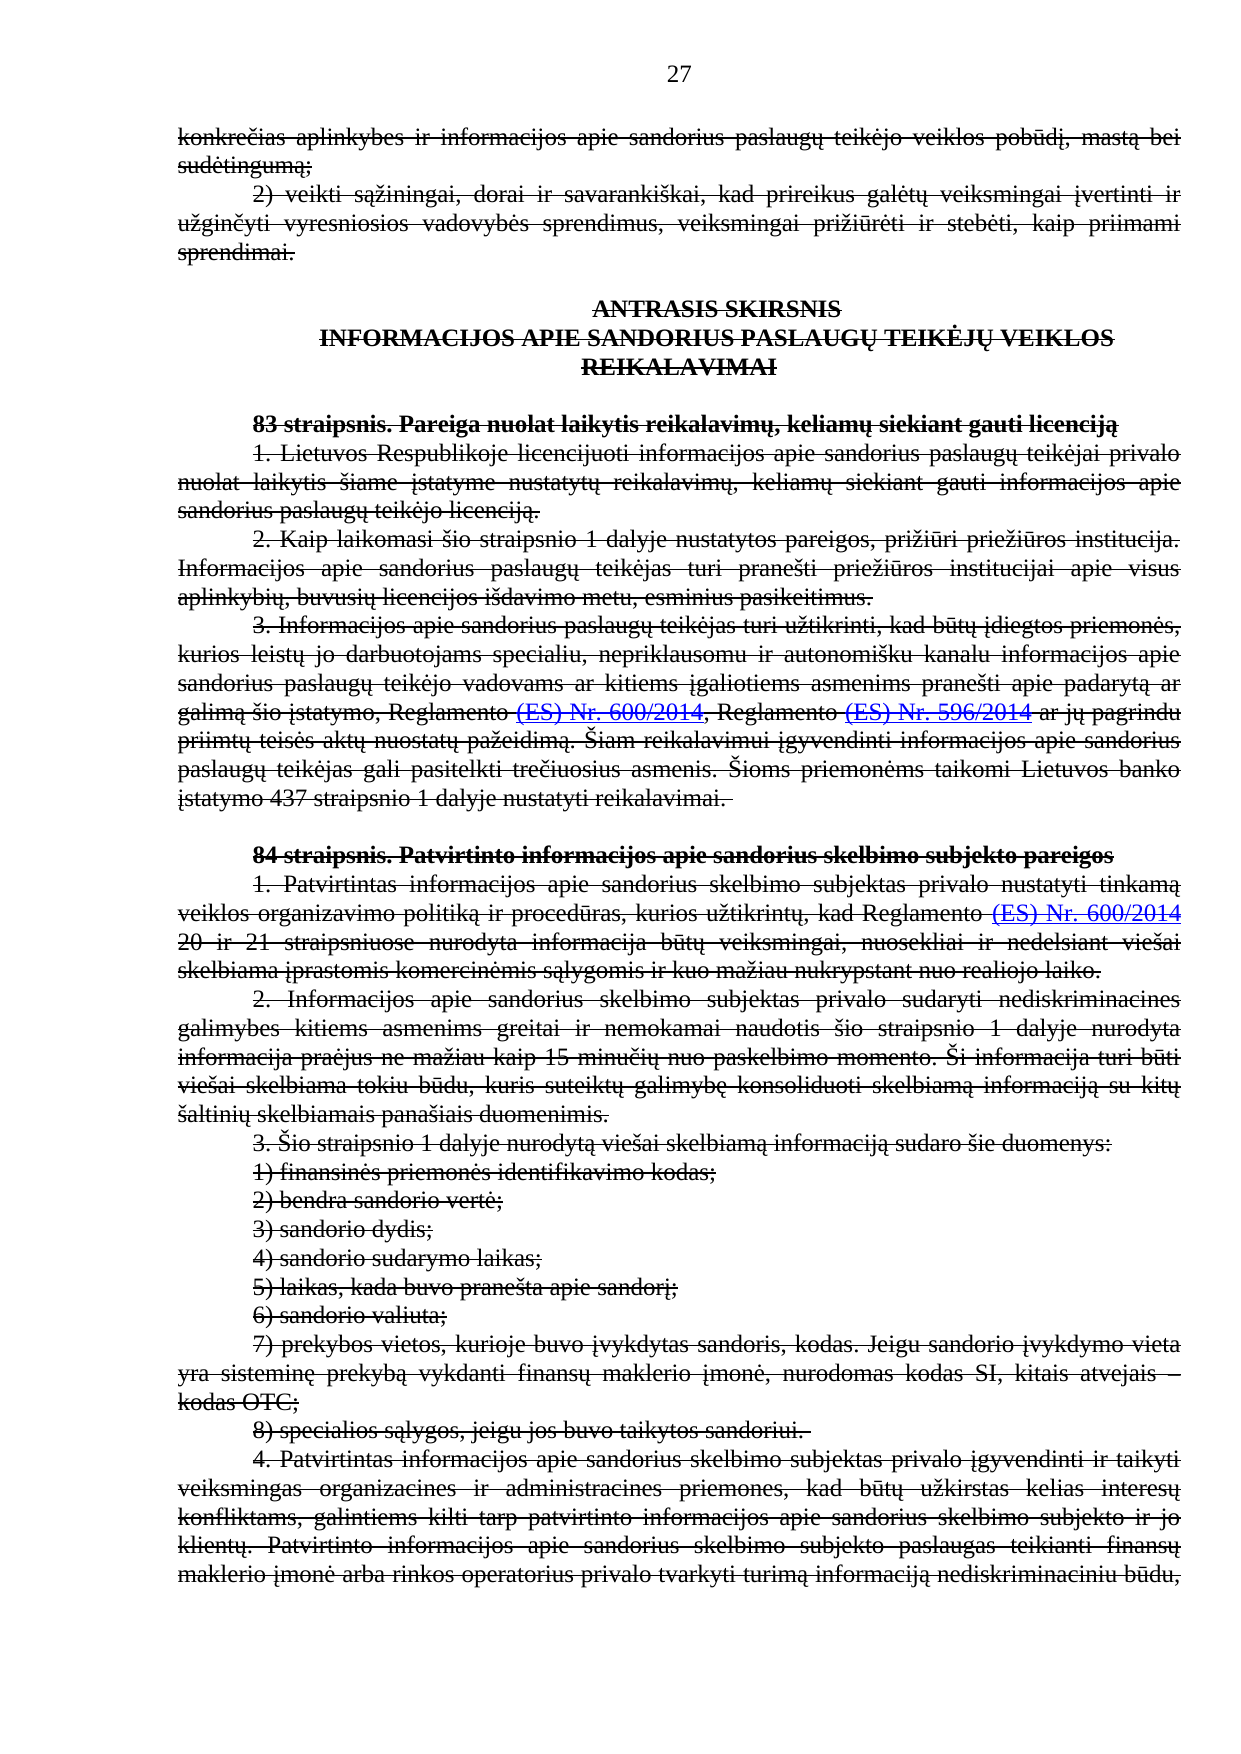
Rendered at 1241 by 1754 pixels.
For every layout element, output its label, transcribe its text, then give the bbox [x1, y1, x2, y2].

text INFORMACIJOS APIE SANDORIUS PASLAUGŲ TEIKĖJŲ VEIKLOS REIKALAVIMAI [177, 323, 1181, 381]
text 83 straipsnis. Pareiga nuolat laikytis reikalavimų, keliamų siekiant gauti licenciją [177, 409, 1181, 438]
text 4. Patvirtintas informacijos apie sandorius skelbimo subjektas privalo įgyvendinti ir taikyti veiksmingas organizacines ir administracines priemones, kad būtų užkirstas kelias interesų konfliktams, galintiems kilti tarp patvirtinto informacijos apie sandorius skelbimo subjekto ir jo klientų. Patvirtinto informacijos apie sandorius skelbimo subjekto paslaugas teikianti finansų maklerio įmonė arba rinkos operatorius privalo tvarkyti turimą informaciją nediskriminaciniu būdu, taip pat įgyvendinti ir taikyti tinkamas priemones, skirtas skirtingų įmonės veiklos funkcijų atskyrimui užtikrinti. [177, 1576, 1181, 1588]
text 1) finansinės priemonės identifikavimo kodas; [177, 1157, 1181, 1186]
text 2. Kaip laikomasi šio straipsnio 1 dalyje nustatytos pareigos, prižiūri priežiūros institucija. Informacijos apie sandorius paslaugų teikėjas turi pranešti priežiūros institucijai apie visus aplinkybių, buvusių licencijos išdavimo metu, esminius pasikeitimus. [177, 524, 1181, 569]
text 6) sandorio valiuta; [177, 1301, 1181, 1329]
text ANTRASIS SKIRSNIS [177, 294, 1181, 323]
text 1. Patvirtintas informacijos apie sandorius skelbimo subjektas privalo nustatyti tinkamą veiklos organizavimo politiką ir procedūras, kurios užtikrintų, kad Reglamento (ES) Nr. 600/2014 20 ir 21 straipsniuose nurodyta informacija būtų veiksmingai, nuosekliai ir nedelsiant viešai skelbiama įprastomis komercinėmis sąlygomis ir kuo mažiau nukrypstant nuo realiojo laiko. [177, 869, 1181, 914]
text 8) specialios sąlygos, jeigu jos buvo taikytos sandoriui. [177, 1416, 1181, 1444]
text 3. Informacijos apie sandorius paslaugų teikėjas turi užtikrinti, kad būtų įdiegtos priemonės, kurios leistų jo darbuotojams specialiu, nepriklausomu ir autonomišku kanalu informacijos apie sandorius paslaugų teikėjo vadovams ar kitiems įgaliotiems asmenims pranešti apie padarytą ar galimą šio įstatymo, Reglamento (ES) Nr. 600/2014, Reglamento (ES) Nr. 596/2014 ar jų pagrindu priimtų teisės aktų nuostatų pažeidimą. Šiam reikalavimui įgyvendinti informacijos apie sandorius paslaugų teikėjas gali pasitelkti trečiuosius asmenis. Šioms priemonėms taikomi Lietuvos banko įstatymo 437 straipsnio 1 dalyje nustatyti reikalavimai. [177, 685, 1181, 712]
text 3. Informacijos apie sandorius paslaugų teikėjas turi užtikrinti, kad būtų įdiegtos priemonės, kurios leistų jo darbuotojams specialiu, nepriklausomu ir autonomišku kanalu informacijos apie sandorius paslaugų teikėjo vadovams ar kitiems įgaliotiems asmenims pranešti apie padarytą ar galimą šio įstatymo, Reglamento (ES) Nr. 600/2014, Reglamento (ES) Nr. 596/2014 ar jų pagrindu priimtų teisės aktų nuostatų pažeidimą. Šiam reikalavimui įgyvendinti informacijos apie sandorius paslaugų teikėjas gali pasitelkti trečiuosius asmenis. Šioms priemonėms taikomi Lietuvos banko įstatymo 437 straipsnio 1 dalyje nustatyti reikalavimai. [177, 656, 1181, 684]
text 2) veikti sąžiningai, dorai ir savarankiškai, kad prireikus galėtų veiksmingai įvertinti ir užginčyti vyresniosios vadovybės sprendimus, veiksmingai prižiūrėti ir stebėti, kaip priimami sprendimai. [177, 179, 1181, 224]
text 1) skirti pakankamai laiko savo funkcijoms atlikti. Pareigų, kurias vienu metu gali vykdyti informacijos apie sandorius paslaugų teikėjo vadovas, skaičius nustatomas atsižvelgiant į konkrečias aplinkybes ir informacijos apie sandorius paslaugų teikėjo veiklos pobūdį, mastą bei sudėtingumą; [177, 122, 1181, 137]
text 4. Patvirtintas informacijos apie sandorius skelbimo subjektas privalo įgyvendinti ir taikyti veiksmingas organizacines ir administracines priemones, kad būtų užkirstas kelias interesų konfliktams, galintiems kilti tarp patvirtinto informacijos apie sandorius skelbimo subjekto ir jo klientų. Patvirtinto informacijos apie sandorius skelbimo subjekto paslaugas teikianti finansų maklerio įmonė arba rinkos operatorius privalo tvarkyti turimą informaciją nediskriminaciniu būdu, taip pat įgyvendinti ir taikyti tinkamas priemones, skirtas skirtingų įmonės veiklos funkcijų atskyrimui užtikrinti. [177, 1490, 1181, 1517]
text 1. Lietuvos Respublikoje licencijuoti informacijos apie sandorius paslaugų teikėjai privalo nuolat laikytis šiame įstatyme nustatytų reikalavimų, keliamų siekiant gauti informacijos apie sandorius paslaugų teikėjo licenciją. [177, 483, 1181, 524]
text 4) sandorio sudarymo laikas; [177, 1243, 1181, 1272]
text 1. Patvirtintas informacijos apie sandorius skelbimo subjektas privalo nustatyti tinkamą veiklos organizavimo politiką ir procedūras, kurios užtikrintų, kad Reglamento (ES) Nr. 600/2014 20 ir 21 straipsniuose nurodyta informacija būtų veiksmingai, nuosekliai ir nedelsiant viešai skelbiama įprastomis komercinėmis sąlygomis ir kuo mažiau nukrypstant nuo realiojo laiko. [177, 915, 1181, 942]
text 1. Lietuvos Respublikoje licencijuoti informacijos apie sandorius paslaugų teikėjai privalo nuolat laikytis šiame įstatyme nustatytų reikalavimų, keliamų siekiant gauti informacijos apie sandorius paslaugų teikėjo licenciją. [177, 438, 1181, 482]
text 2. Informacijos apie sandorius skelbimo subjektas privalo sudaryti nediskriminacines galimybes kitiems asmenims greitai ir nemokamai naudotis šio straipsnio 1 dalyje nurodyta informacija praėjus ne mažiau kaip 15 minučių nuo paskelbimo momento. Ši informacija turi būti viešai skelbiama tokiu būdu, kuris suteiktų galimybę konsoliduoti skelbiamą informaciją su kitų šaltinių skelbiamais panašiais duomenimis. [177, 984, 1181, 1029]
text 7) prekybos vietos, kurioje buvo įvykdytas sandoris, kodas. Jeigu sandorio įvykdymo vieta yra sisteminę prekybą vykdanti finansų maklerio įmonė, nurodomas kodas SI, kitais atvejais – kodas OTC; [177, 1375, 1181, 1416]
text 2. Informacijos apie sandorius skelbimo subjektas privalo sudaryti nediskriminacines galimybes kitiems asmenims greitai ir nemokamai naudotis šio straipsnio 1 dalyje nurodyta informacija praėjus ne mažiau kaip 15 minučių nuo paskelbimo momento. Ši informacija turi būti viešai skelbiama tokiu būdu, kuris suteiktų galimybę konsoliduoti skelbiamą informaciją su kitų šaltinių skelbiamais panašiais duomenimis. [177, 1058, 1181, 1086]
text 4. Patvirtintas informacijos apie sandorius skelbimo subjektas privalo įgyvendinti ir taikyti veiksmingas organizacines ir administracines priemones, kad būtų užkirstas kelias interesų konfliktams, galintiems kilti tarp patvirtinto informacijos apie sandorius skelbimo subjekto ir jo klientų. Patvirtinto informacijos apie sandorius skelbimo subjekto paslaugas teikianti finansų maklerio įmonė arba rinkos operatorius privalo tvarkyti turimą informaciją nediskriminaciniu būdu, taip pat įgyvendinti ir taikyti tinkamas priemones, skirtas skirtingų įmonės veiklos funkcijų atskyrimui užtikrinti. [177, 1518, 1181, 1546]
text 1) skirti pakankamai laiko savo funkcijoms atlikti. Pareigų, kurias vienu metu gali vykdyti informacijos apie sandorius paslaugų teikėjo vadovas, skaičius nustatomas atsižvelgiant į konkrečias aplinkybes ir informacijos apie sandorius paslaugų teikėjo veiklos pobūdį, mastą bei sudėtingumą; [177, 138, 1181, 179]
text 5) laikas, kada buvo pranešta apie sandorį; [177, 1272, 1181, 1301]
text 3) sandorio dydis; [177, 1214, 1181, 1243]
text 4. Patvirtintas informacijos apie sandorius skelbimo subjektas privalo įgyvendinti ir taikyti veiksmingas organizacines ir administracines priemones, kad būtų užkirstas kelias interesų konfliktams, galintiems kilti tarp patvirtinto informacijos apie sandorius skelbimo subjekto ir jo klientų. Patvirtinto informacijos apie sandorius skelbimo subjekto paslaugas teikianti finansų maklerio įmonė arba rinkos operatorius privalo tvarkyti turimą informaciją nediskriminaciniu būdu, taip pat įgyvendinti ir taikyti tinkamas priemones, skirtas skirtingų įmonės veiklos funkcijų atskyrimui užtikrinti. [177, 1444, 1181, 1489]
text 2. Kaip laikomasi šio straipsnio 1 dalyje nustatytos pareigos, prižiūri priežiūros institucija. Informacijos apie sandorius paslaugų teikėjas turi pranešti priežiūros institucijai apie visus aplinkybių, buvusių licencijos išdavimo metu, esminius pasikeitimus. [177, 570, 1181, 611]
text 3. Informacijos apie sandorius paslaugų teikėjas turi užtikrinti, kad būtų įdiegtos priemonės, kurios leistų jo darbuotojams specialiu, nepriklausomu ir autonomišku kanalu informacijos apie sandorius paslaugų teikėjo vadovams ar kitiems įgaliotiems asmenims pranešti apie padarytą ar galimą šio įstatymo, Reglamento (ES) Nr. 600/2014, Reglamento (ES) Nr. 596/2014 ar jų pagrindu priimtų teisės aktų nuostatų pažeidimą. Šiam reikalavimui įgyvendinti informacijos apie sandorius paslaugų teikėjas gali pasitelkti trečiuosius asmenis. Šioms priemonėms taikomi Lietuvos banko įstatymo 437 straipsnio 1 dalyje nustatyti reikalavimai. [177, 611, 1181, 655]
text 2. Informacijos apie sandorius skelbimo subjektas privalo sudaryti nediskriminacines galimybes kitiems asmenims greitai ir nemokamai naudotis šio straipsnio 1 dalyje nurodyta informacija praėjus ne mažiau kaip 15 minučių nuo paskelbimo momento. Ši informacija turi būti viešai skelbiama tokiu būdu, kuris suteiktų galimybę konsoliduoti skelbiamą informaciją su kitų šaltinių skelbiamais panašiais duomenimis. [177, 1087, 1181, 1128]
text 84 straipsnis. Patvirtinto informacijos apie sandorius skelbimo subjekto pareigos [177, 841, 1181, 869]
text 2. Informacijos apie sandorius skelbimo subjektas privalo sudaryti nediskriminacines galimybes kitiems asmenims greitai ir nemokamai naudotis šio straipsnio 1 dalyje nurodyta informacija praėjus ne mažiau kaip 15 minučių nuo paskelbimo momento. Ši informacija turi būti viešai skelbiama tokiu būdu, kuris suteiktų galimybę konsoliduoti skelbiamą informaciją su kitų šaltinių skelbiamais panašiais duomenimis. [177, 1030, 1181, 1057]
text 2) veikti sąžiningai, dorai ir savarankiškai, kad prireikus galėtų veiksmingai įvertinti ir užginčyti vyresniosios vadovybės sprendimus, veiksmingai prižiūrėti ir stebėti, kaip priimami sprendimai. [177, 225, 1181, 266]
text 2) bendra sandorio vertė; [177, 1186, 1181, 1214]
text 3. Informacijos apie sandorius paslaugų teikėjas turi užtikrinti, kad būtų įdiegtos priemonės, kurios leistų jo darbuotojams specialiu, nepriklausomu ir autonomišku kanalu informacijos apie sandorius paslaugų teikėjo vadovams ar kitiems įgaliotiems asmenims pranešti apie padarytą ar galimą šio įstatymo, Reglamento (ES) Nr. 600/2014, Reglamento (ES) Nr. 596/2014 ar jų pagrindu priimtų teisės aktų nuostatų pažeidimą. Šiam reikalavimui įgyvendinti informacijos apie sandorius paslaugų teikėjas gali pasitelkti trečiuosius asmenis. Šioms priemonėms taikomi Lietuvos banko įstatymo 437 straipsnio 1 dalyje nustatyti reikalavimai. [177, 713, 1181, 741]
text 3. Šio straipsnio 1 dalyje nurodytą viešai skelbiamą informaciją sudaro šie duomenys: [177, 1128, 1181, 1157]
text 3. Informacijos apie sandorius paslaugų teikėjas turi užtikrinti, kad būtų įdiegtos priemonės, kurios leistų jo darbuotojams specialiu, nepriklausomu ir autonomišku kanalu informacijos apie sandorius paslaugų teikėjo vadovams ar kitiems įgaliotiems asmenims pranešti apie padarytą ar galimą šio įstatymo, Reglamento (ES) Nr. 600/2014, Reglamento (ES) Nr. 596/2014 ar jų pagrindu priimtų teisės aktų nuostatų pažeidimą. Šiam reikalavimui įgyvendinti informacijos apie sandorius paslaugų teikėjas gali pasitelkti trečiuosius asmenis. Šioms priemonėms taikomi Lietuvos banko įstatymo 437 straipsnio 1 dalyje nustatyti reikalavimai. [177, 742, 1181, 770]
text 1. Patvirtintas informacijos apie sandorius skelbimo subjektas privalo nustatyti tinkamą veiklos organizavimo politiką ir procedūras, kurios užtikrintų, kad Reglamento (ES) Nr. 600/2014 20 ir 21 straipsniuose nurodyta informacija būtų veiksmingai, nuosekliai ir nedelsiant viešai skelbiama įprastomis komercinėmis sąlygomis ir kuo mažiau nukrypstant nuo realiojo laiko. [177, 943, 1181, 984]
text 3. Informacijos apie sandorius paslaugų teikėjas turi užtikrinti, kad būtų įdiegtos priemonės, kurios leistų jo darbuotojams specialiu, nepriklausomu ir autonomišku kanalu informacijos apie sandorius paslaugų teikėjo vadovams ar kitiems įgaliotiems asmenims pranešti apie padarytą ar galimą šio įstatymo, Reglamento (ES) Nr. 600/2014, Reglamento (ES) Nr. 596/2014 ar jų pagrindu priimtų teisės aktų nuostatų pažeidimą. Šiam reikalavimui įgyvendinti informacijos apie sandorius paslaugų teikėjas gali pasitelkti trečiuosius asmenis. Šioms priemonėms taikomi Lietuvos banko įstatymo 437 straipsnio 1 dalyje nustatyti reikalavimai. [177, 771, 1181, 812]
text 4. Patvirtintas informacijos apie sandorius skelbimo subjektas privalo įgyvendinti ir taikyti veiksmingas organizacines ir administracines priemones, kad būtų užkirstas kelias interesų konfliktams, galintiems kilti tarp patvirtinto informacijos apie sandorius skelbimo subjekto ir jo klientų. Patvirtinto informacijos apie sandorius skelbimo subjekto paslaugas teikianti finansų maklerio įmonė arba rinkos operatorius privalo tvarkyti turimą informaciją nediskriminaciniu būdu, taip pat įgyvendinti ir taikyti tinkamas priemones, skirtas skirtingų įmonės veiklos funkcijų atskyrimui užtikrinti. [177, 1547, 1181, 1575]
text 7) prekybos vietos, kurioje buvo įvykdytas sandoris, kodas. Jeigu sandorio įvykdymo vieta yra sisteminę prekybą vykdanti finansų maklerio įmonė, nurodomas kodas SI, kitais atvejais – kodas OTC; [177, 1329, 1181, 1374]
